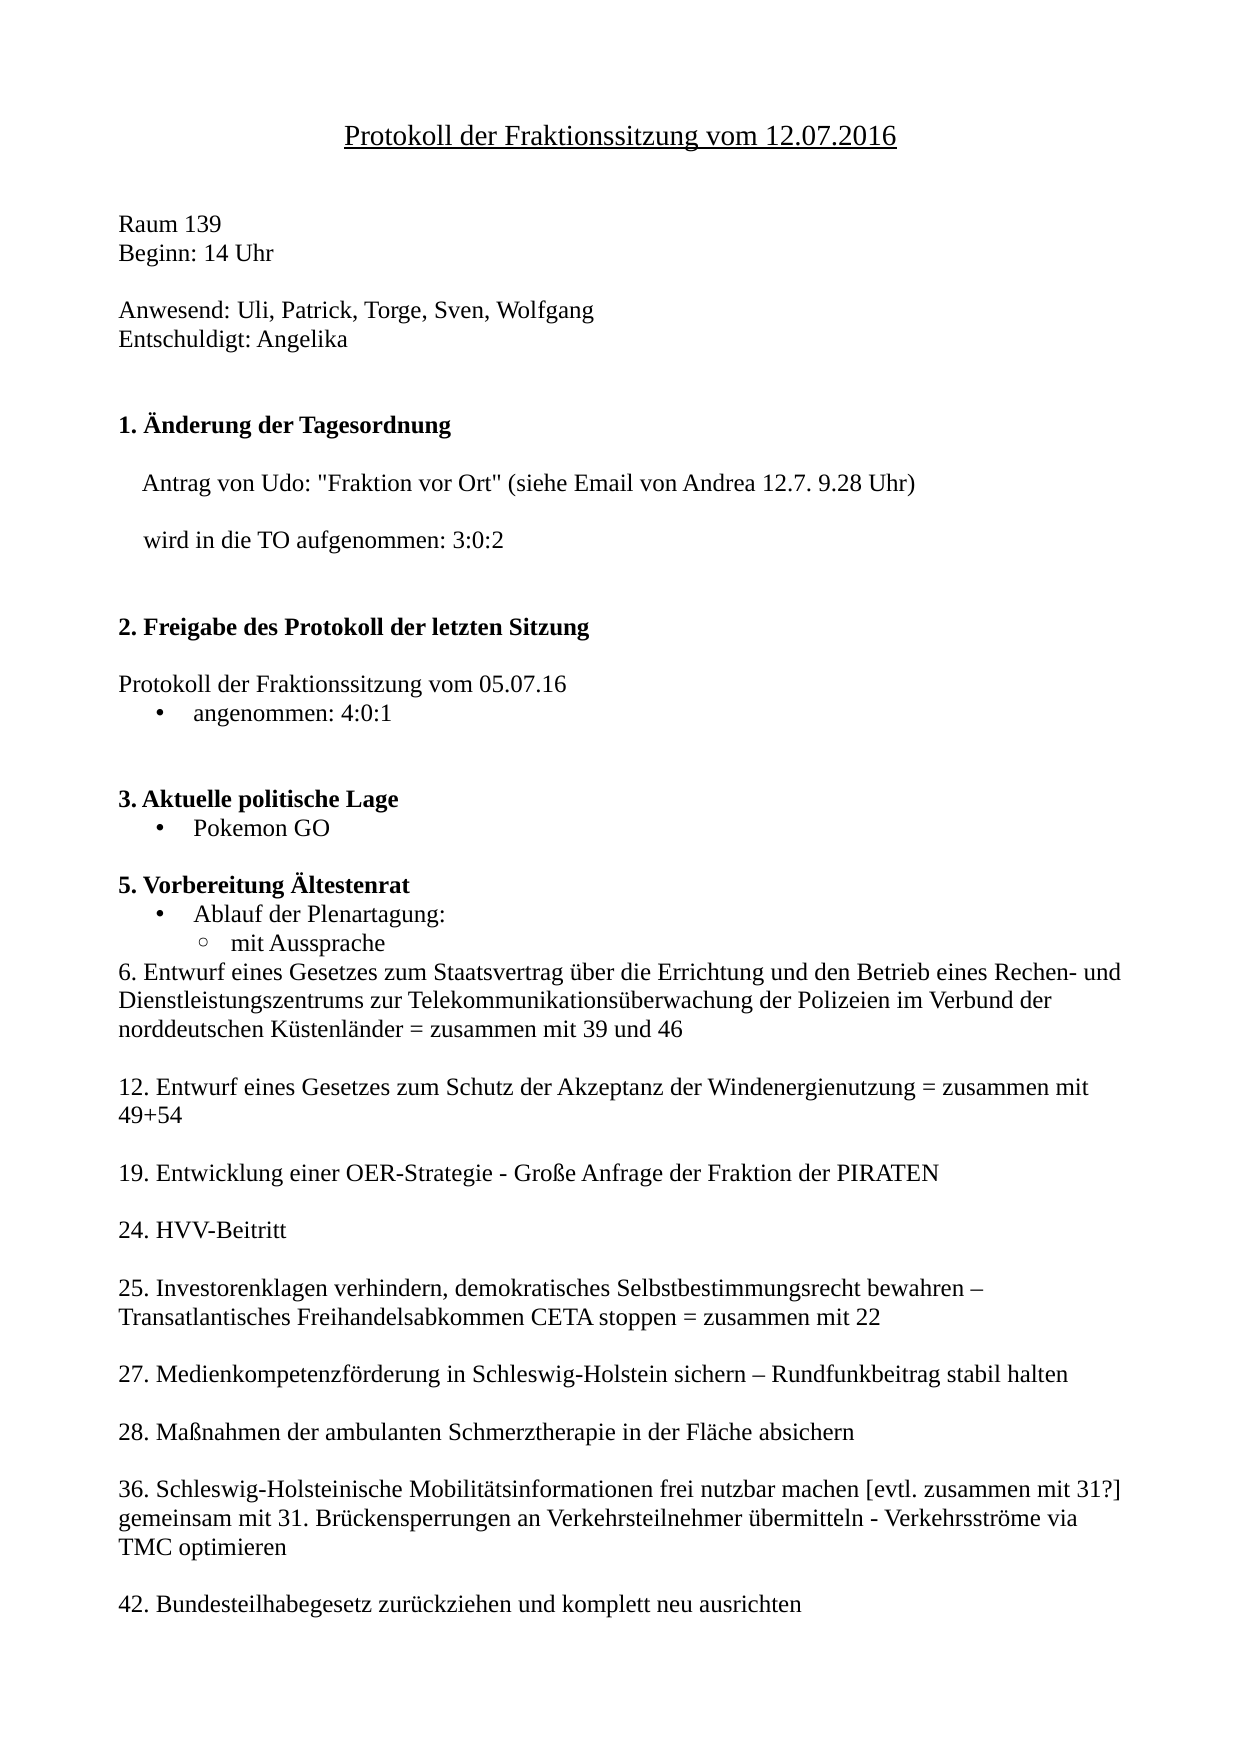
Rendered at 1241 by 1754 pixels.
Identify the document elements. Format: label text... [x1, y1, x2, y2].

text 3. Aktuelle politische Lage [118, 784, 1122, 813]
text Antrag von Udo: "Fraktion vor Ort" (siehe Email von Andrea 12.7. 9.28 Uhr) [118, 468, 1122, 497]
text 12. Entwurf eines Gesetzes zum Schutz der Akzeptanz der Windenergienutzung = zusammen mit 49+54 [118, 1072, 1122, 1129]
list mit Aussprache [193, 928, 1122, 957]
text wird in die TO aufgenommen: 3:0:2 [118, 525, 1122, 554]
text 19. Entwicklung einer OER-Strategie - Große Anfrage der Fraktion der PIRATEN [118, 1158, 1122, 1187]
text 2. Freigabe des Protokoll der letzten Sitzung [118, 612, 1122, 640]
list Pokemon GO [156, 813, 1122, 842]
text 5. Vorbereitung Ältestenrat [118, 870, 1122, 899]
text Beginn: 14 Uhr [118, 238, 1122, 267]
text 28. Maßnahmen der ambulanten Schmerztherapie in der Fläche absichern [118, 1417, 1122, 1445]
text Anwesend: Uli, Patrick, Torge, Sven, Wolfgang [118, 295, 1122, 324]
text Protokoll der Fraktionssitzung vom 05.07.16 [118, 669, 1122, 698]
text 42. Bundesteilhabegesetz zurückziehen und komplett neu ausrichten [118, 1589, 1122, 1618]
text Raum 139 [118, 209, 1122, 238]
text 27. Medienkompetenzförderung in Schleswig-Holstein sichern – Rundfunkbeitrag stabil halten [118, 1359, 1122, 1388]
text 25. Investorenklagen verhindern, demokratisches Selbstbestimmungsrecht bewahren – Transatlantisches Freihandelsabkommen CETA stoppen = zusammen mit 22 [118, 1273, 1122, 1330]
text Entschuldigt: Angelika [118, 324, 1122, 353]
text 1. Änderung der Tagesordnung [118, 410, 1122, 439]
text Protokoll der Fraktionssitzung vom 12.07.2016 [118, 118, 1122, 152]
text gemeinsam mit 31. Brückensperrungen an Verkehrsteilnehmer übermitteln - Verkehrsströme via TMC optimieren [118, 1503, 1122, 1560]
list Ablauf der Plenartagung: [156, 899, 1122, 928]
text 6. Entwurf eines Gesetzes zum Staatsvertrag über die Errichtung und den Betrieb eines Rechen- und Dienstleistungszentrums zur Telekommunikationsüberwachung der Polizeien im Verbund der norddeutschen Küstenländer = zusammen mit 39 und 46 [118, 957, 1122, 1043]
text 24. HVV-Beitritt [118, 1215, 1122, 1244]
text 36. Schleswig-Holsteinische Mobilitätsinformationen frei nutzbar machen [evtl. zusammen mit 31?] [118, 1474, 1122, 1503]
list angenommen: 4:0:1 [156, 698, 1122, 727]
